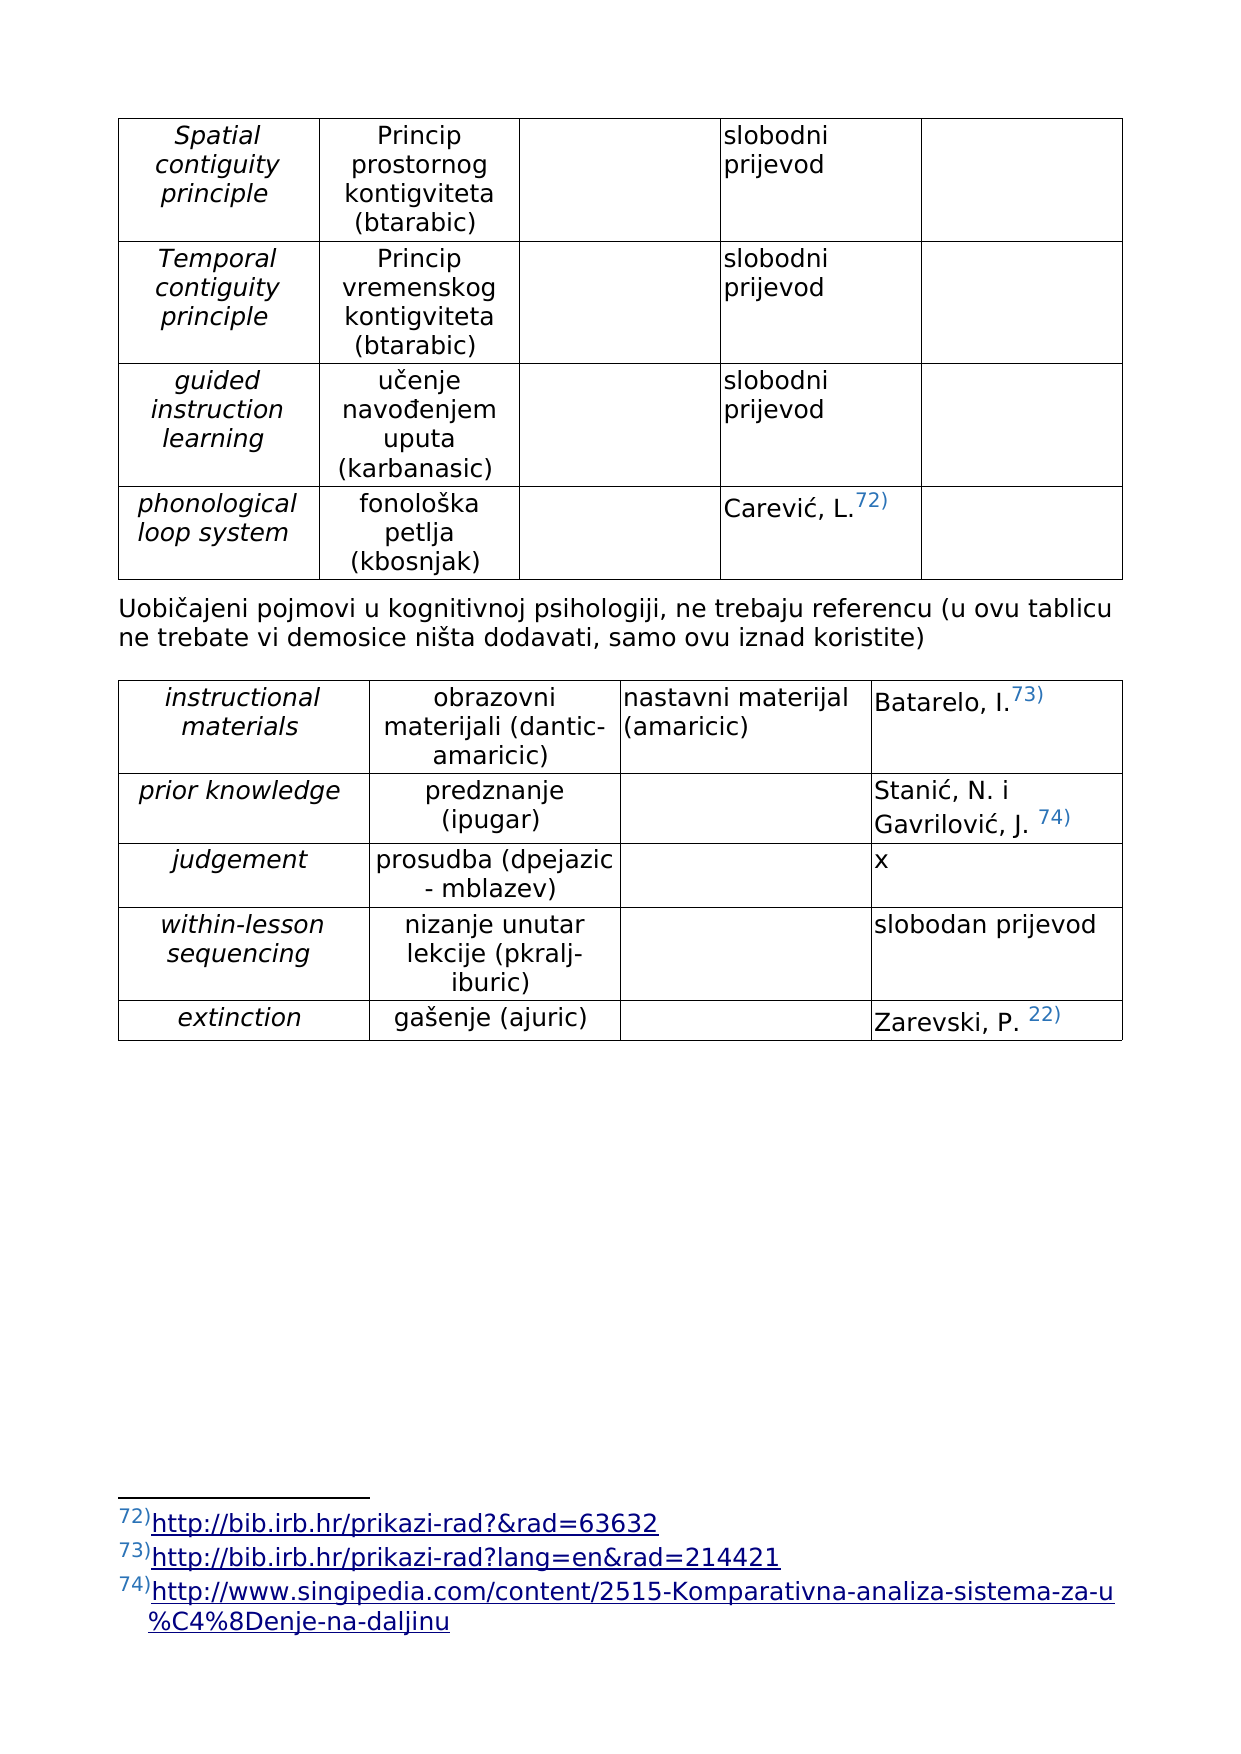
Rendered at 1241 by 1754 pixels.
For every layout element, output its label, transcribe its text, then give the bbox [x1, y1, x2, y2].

table_cell extinction [119, 1001, 369, 1040]
table_cell slobodni prijevod [721, 364, 921, 486]
table_cell [922, 242, 1122, 363]
table_cell [621, 774, 871, 842]
table_cell Spatial contiguity principle [119, 119, 319, 241]
table_cell gašenje (ajuric) [370, 1001, 620, 1040]
table_header nastavni materijal (amaricic) [621, 681, 871, 773]
table_cell [922, 364, 1122, 486]
table_cell Princip vremenskog kontigviteta (btarabic) [320, 242, 519, 363]
table_cell phonological loop system [119, 487, 319, 579]
table_cell slobodni prijevod [721, 242, 921, 363]
table_cell [621, 1001, 871, 1040]
table_cell slobodni prijevod [721, 119, 921, 241]
table_cell within-lesson sequencing [119, 908, 369, 1000]
table_cell guided instruction learning [119, 364, 319, 486]
table_cell Temporal contiguity principle [119, 242, 319, 363]
table_cell prosudba (dpejazic - mblazev) [370, 844, 620, 907]
table_cell judgement [119, 844, 369, 907]
table_cell [922, 487, 1122, 579]
table_cell fonološka petlja (kbosnjak) [320, 487, 519, 579]
table_cell Zarevski, P. 22) [872, 1001, 1122, 1040]
table_cell [520, 487, 720, 579]
table_header Batarelo, I. [872, 681, 1122, 773]
table_cell nizanje unutar lekcije (pkralj-iburic) [370, 908, 620, 1000]
table_cell prior knowledge [119, 774, 369, 842]
table_cell slobodan prijevod [872, 908, 1122, 1000]
table_cell Stanić, N. i Gavrilović, J. [872, 774, 1122, 842]
table_cell Princip prostornog kontigviteta (btarabic) [320, 119, 519, 241]
table_header instructional materials [119, 681, 369, 773]
table_cell x [872, 844, 1122, 907]
table_cell [520, 242, 720, 363]
table_cell [621, 844, 871, 907]
table_cell [520, 364, 720, 486]
table_header obrazovni materijali (dantic- amaricic) [370, 681, 620, 773]
table_cell [922, 119, 1122, 241]
text Uobičajeni pojmovi u kognitivnoj psihologiji, ne trebaju referencu (u ovu tablicu ne trebate vi demosice ništa dodavati, samo ovu iznad koristite) [118, 594, 1122, 653]
table_cell [621, 908, 871, 1000]
table_cell predznanje (ipugar) [370, 774, 620, 842]
table_cell [520, 119, 720, 241]
table_cell Carević, L. [721, 487, 921, 579]
table_cell učenje navođenjem uputa (karbanasic) [320, 364, 519, 486]
